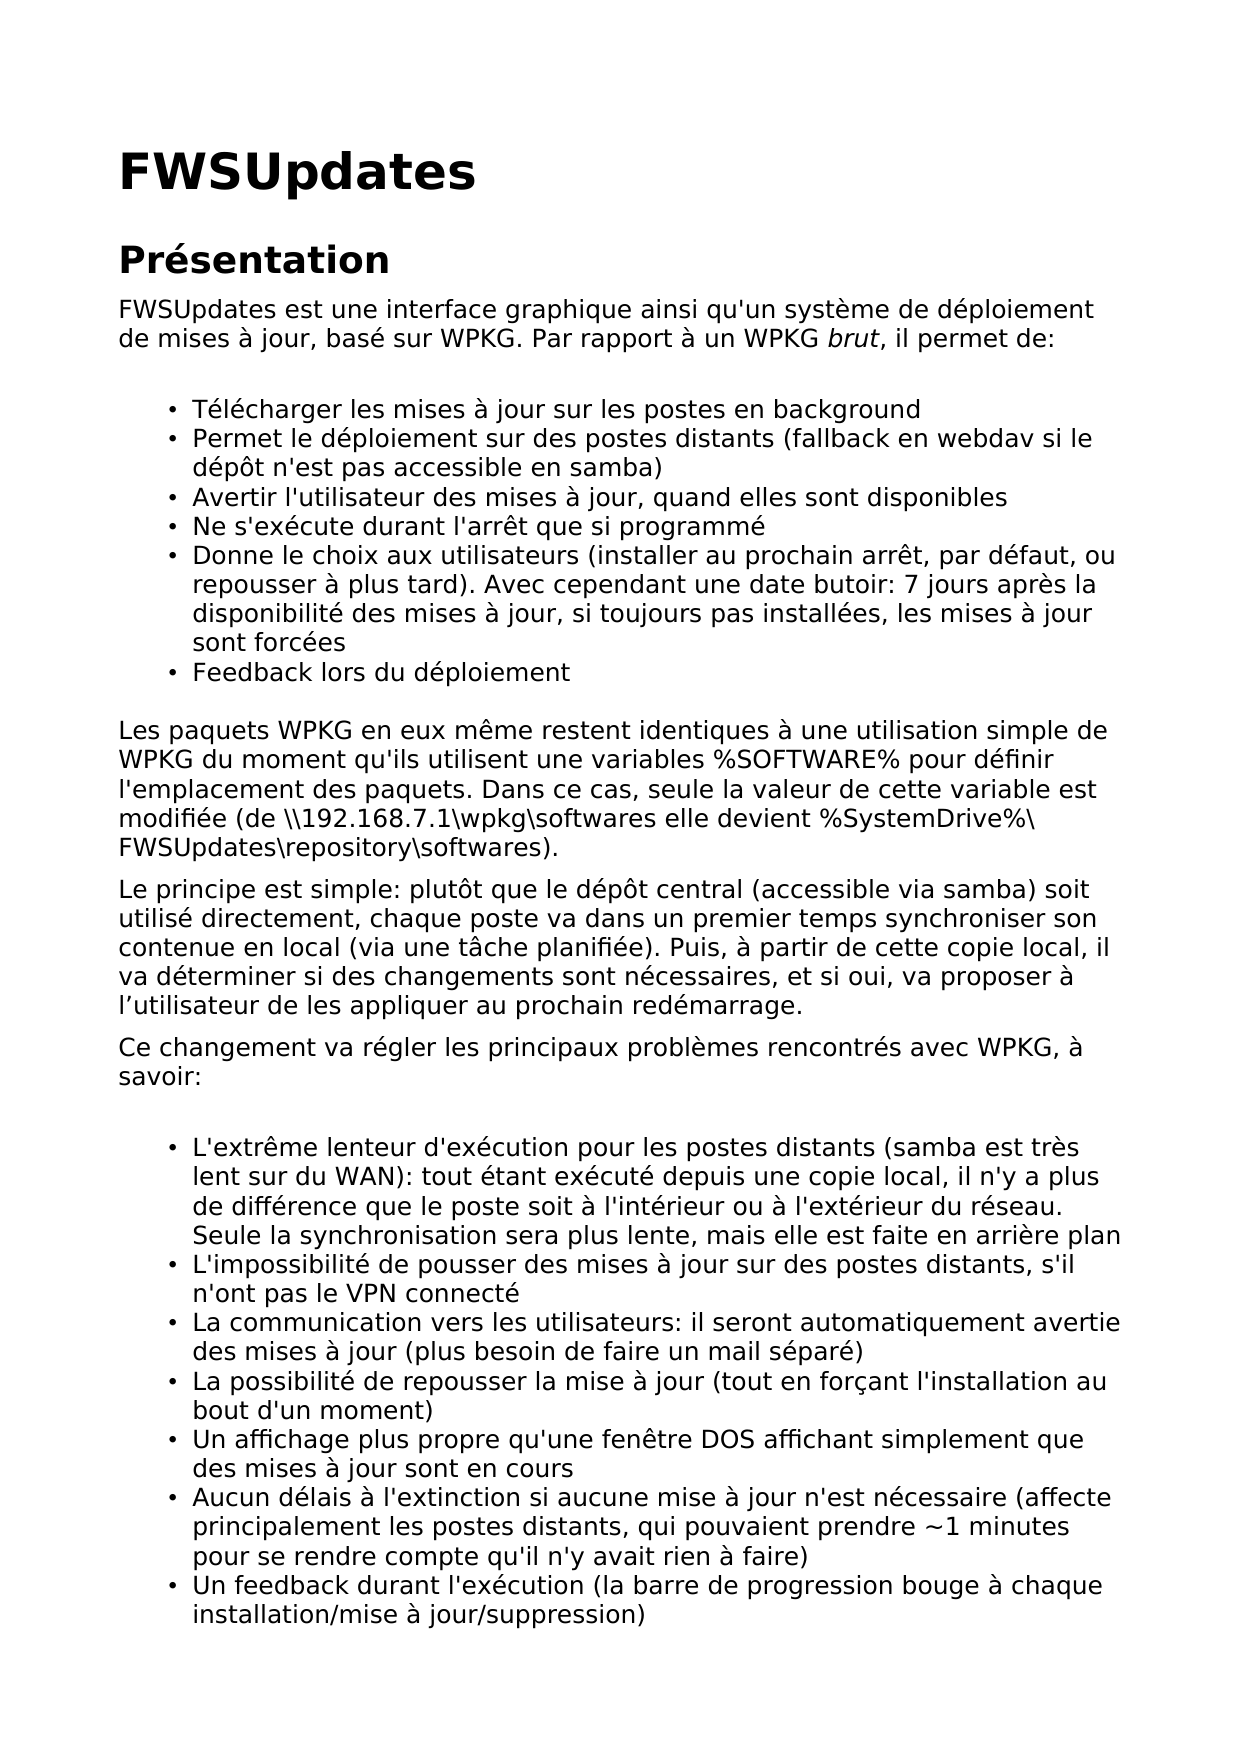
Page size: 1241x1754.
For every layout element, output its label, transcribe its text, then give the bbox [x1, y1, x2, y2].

subtitle FWSUpdates [118, 143, 1122, 201]
list La communication vers les utilisateurs: il seront automatiquement avertie des mises à jour (plus besoin de faire un mail séparé) [177, 1308, 1122, 1367]
subtitle Présentation [118, 239, 1122, 282]
text Le principe est simple: plutôt que le dépôt central (accessible via samba) soit utilisé directement, chaque poste va dans un premier temps synchroniser son contenue en local (via une tâche planifiée). Puis, à partir de cette copie local, il va déterminer si des changements sont nécessaires, et si oui, va proposer à l’utilisateur de les appliquer au prochain redémarrage. [118, 875, 1122, 1021]
list Feedback lors du déploiement [177, 658, 1122, 687]
text Les paquets WPKG en eux même restent identiques à une utilisation simple de WPKG du moment qu'ils utilisent une variables %SOFTWARE% pour définir l'emplacement des paquets. Dans ce cas, seule la valeur de cette variable est modifiée (de \\192.168.7.1\wpkg\softwares elle devient %SystemDrive%\FWSUpdates\repository\softwares). [118, 716, 1122, 862]
list Un feedback durant l'exécution (la barre de progression bouge à chaque installation/mise à jour/suppression) [177, 1571, 1122, 1629]
list Permet le déploiement sur des postes distants (fallback en webdav si le dépôt n'est pas accessible en samba) [177, 424, 1122, 483]
list Aucun délais à l'extinction si aucune mise à jour n'est nécessaire (affecte principalement les postes distants, qui pouvaient prendre ~1 minutes pour se rendre compte qu'il n'y avait rien à faire) [177, 1483, 1122, 1571]
list L'extrême lenteur d'exécution pour les postes distants (samba est très lent sur du WAN): tout étant exécuté depuis une copie local, il n'y a plus de différence que le poste soit à l'intérieur ou à l'extérieur du réseau. Seule la synchronisation sera plus lente, mais elle est faite en arrière plan [177, 1133, 1122, 1250]
list L'impossibilité de pousser des mises à jour sur des postes distants, s'il n'ont pas le VPN connecté [177, 1250, 1122, 1308]
text FWSUpdates est une interface graphique ainsi qu'un système de déploiement de mises à jour, basé sur WPKG. Par rapport à un WPKG brut, il permet de: [118, 295, 1122, 353]
list Donne le choix aux utilisateurs (installer au prochain arrêt, par défaut, ou repousser à plus tard). Avec cependant une date butoir: 7 jours après la disponibilité des mises à jour, si toujours pas installées, les mises à jour sont forcées [177, 541, 1122, 658]
list Télécharger les mises à jour sur les postes en background [177, 395, 1122, 424]
list Un affichage plus propre qu'une fenêtre DOS affichant simplement que des mises à jour sont en cours [177, 1425, 1122, 1483]
list Ne s'exécute durant l'arrêt que si programmé [177, 512, 1122, 541]
list La possibilité de repousser la mise à jour (tout en forçant l'installation au bout d'un moment) [177, 1367, 1122, 1425]
text Ce changement va régler les principaux problèmes rencontrés avec WPKG, à savoir: [118, 1033, 1122, 1091]
list Avertir l'utilisateur des mises à jour, quand elles sont disponibles [177, 483, 1122, 512]
